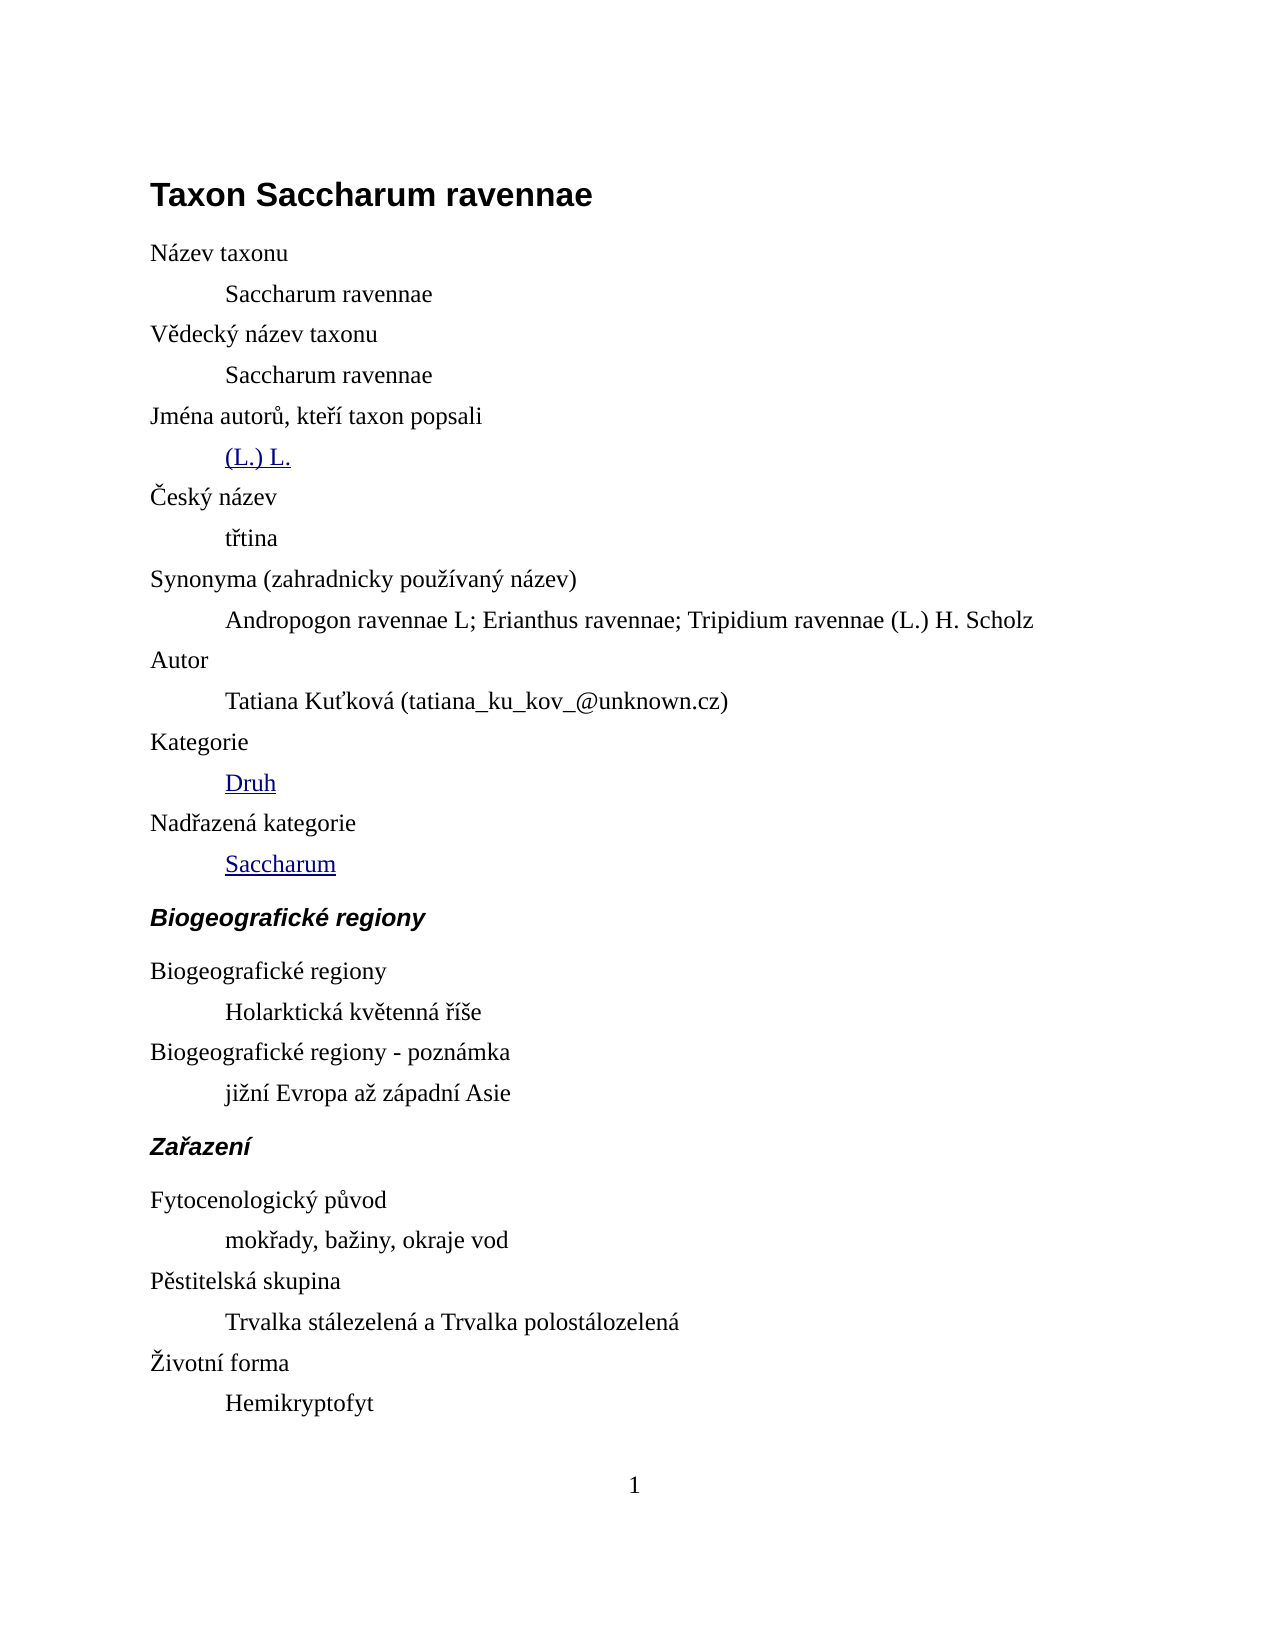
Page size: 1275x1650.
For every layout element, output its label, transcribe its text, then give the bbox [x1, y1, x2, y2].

text Tatiana Kuťková (tatiana_ku_kov_@unknown.cz) [225, 686, 1125, 715]
text jižní Evropa až západní Asie [225, 1078, 1125, 1107]
text (L.) L. [225, 442, 1125, 471]
text Synonyma (zahradnicky používaný název) [150, 564, 1125, 593]
text Český název [150, 482, 1125, 511]
text Jména autorů, kteří taxon popsali [150, 401, 1125, 430]
text mokřady, bažiny, okraje vod [225, 1226, 1125, 1254]
text Kategorie [150, 727, 1125, 756]
text Biogeografické regiony [150, 956, 1125, 984]
text Trvalka stálezelená a Trvalka polostálozelená [225, 1307, 1125, 1336]
text Andropogon ravennae L; Erianthus ravennae; Tripidium ravennae (L.) H. Scholz [225, 605, 1125, 633]
text Hemikryptofyt [225, 1388, 1125, 1417]
text třtina [225, 523, 1125, 552]
text Nadřazená kategorie [150, 808, 1125, 837]
text Saccharum ravennae [225, 360, 1125, 389]
subtitle Taxon Saccharum ravennae [150, 175, 1125, 214]
subtitle Zařazení [150, 1132, 1125, 1160]
text Druh [225, 768, 1125, 796]
text Fytocenologický původ [150, 1185, 1125, 1213]
text Holarktická květenná říše [225, 997, 1125, 1025]
text Saccharum [225, 849, 1125, 878]
text Pěstitelská skupina [150, 1266, 1125, 1295]
subtitle Biogeografické regiony [150, 903, 1125, 931]
text Biogeografické regiony - poznámka [150, 1037, 1125, 1066]
text Saccharum ravennae [225, 279, 1125, 308]
text Název taxonu [150, 238, 1125, 267]
text Vědecký název taxonu [150, 319, 1125, 348]
text Životní forma [150, 1348, 1125, 1376]
text Autor [150, 645, 1125, 674]
